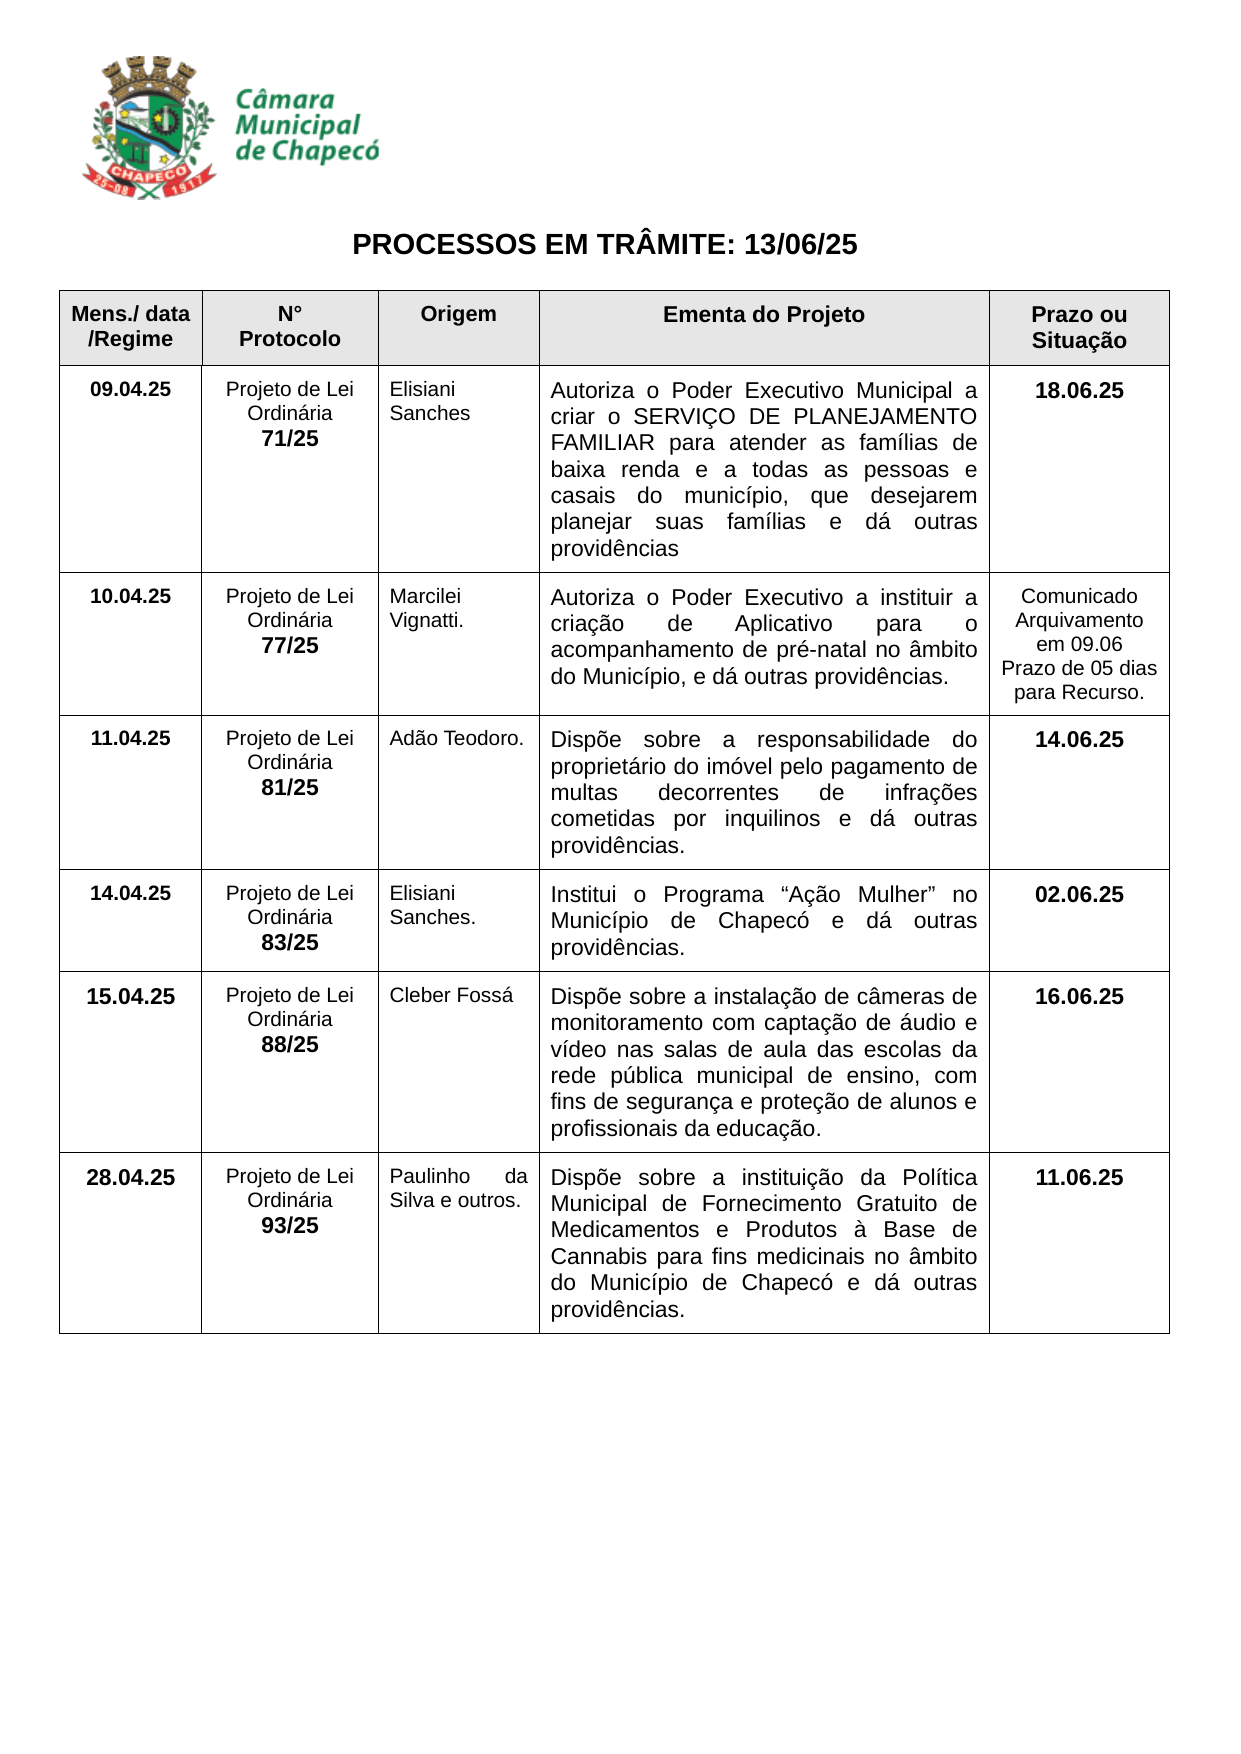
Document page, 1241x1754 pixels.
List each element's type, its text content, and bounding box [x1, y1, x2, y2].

table_cell Dispõe sobre a instituição da Política Municipal de Fornecimento Gratuito de Medicamentos e Produtos à Base de Cannabis para fins medicinais no âmbito do Município de Chapecó e dá outras providências. [540, 1153, 989, 1333]
table_cell Projeto de Lei Ordinária 88/25 [202, 972, 378, 1152]
table_cell Dispõe sobre a instalação de câmeras de monitoramento com captação de áudio e vídeo nas salas de aula das escolas da rede pública municipal de ensino, com fins de segurança e proteção de alunos e profissionais da educação. [540, 972, 989, 1152]
table_cell 02.06.25 [990, 870, 1169, 971]
table_cell Paulinho da Silva e outros. [379, 1153, 539, 1333]
table_cell 15.04.25 [60, 972, 201, 1152]
table_cell Projeto de Lei Ordinária 83/25 [202, 870, 378, 971]
table_header N° Protocolo [203, 291, 378, 365]
table_cell 11.06.25 [990, 1153, 1169, 1333]
table_cell Elisiani Sanches. [379, 870, 539, 971]
table_header Origem [379, 291, 539, 365]
table_cell Institui o Programa “Ação Mulher” no Município de Chapecó e dá outras providências. [540, 870, 989, 971]
table_cell 28.04.25 [60, 1153, 201, 1333]
table_cell Projeto de Lei Ordinária 71/25 [202, 366, 378, 572]
table_cell 14.06.25 [990, 716, 1169, 869]
subtitle PROCESSOS EM TRÂMITE: 13/06/25 [65, 227, 1145, 261]
table_cell 16.06.25 [990, 972, 1169, 1152]
table_cell 18.06.25 [990, 366, 1169, 572]
table_header Ementa do Projeto [540, 291, 989, 365]
table_cell Dispõe sobre a responsabilidade do proprietário do imóvel pelo pagamento de multas decorrentes de infrações cometidas por inquilinos e dá outras providências. [540, 716, 989, 869]
table_cell 14.04.25 [60, 870, 201, 971]
table_cell Cleber Fossá [379, 972, 539, 1152]
table_cell Autoriza o Poder Executivo a instituir a criação de Aplicativo para o acompanhamento de pré-natal no âmbito do Município, e dá outras providências. [540, 573, 989, 715]
picture [81, 56, 379, 200]
table_cell Projeto de Lei Ordinária 93/25 [202, 1153, 378, 1333]
table_cell Projeto de Lei Ordinária 77/25 [202, 573, 378, 715]
table_cell Adão Teodoro. [379, 716, 539, 869]
table_cell Comunicado Arquivamento em 09.06 Prazo de 05 dias para Recurso. [990, 573, 1169, 715]
table_cell Autoriza o Poder Executivo Municipal a criar o SERVIÇO DE PLANEJAMENTO FAMILIAR para atender as famílias de baixa renda e a todas as pessoas e casais do município, que desejarem planejar suas famílias e dá outras providências [540, 366, 989, 572]
table_header Prazo ou Situação [990, 291, 1169, 365]
table_cell 10.04.25 [60, 573, 201, 715]
table_cell Projeto de Lei Ordinária 81/25 [202, 716, 378, 869]
table_cell Marcilei Vignatti. [379, 573, 539, 715]
table_header Mens./ data /Regime [60, 291, 202, 365]
table_cell Elisiani Sanches [379, 366, 539, 572]
table_cell 09.04.25 [60, 366, 201, 572]
table_cell 11.04.25 [60, 716, 201, 869]
